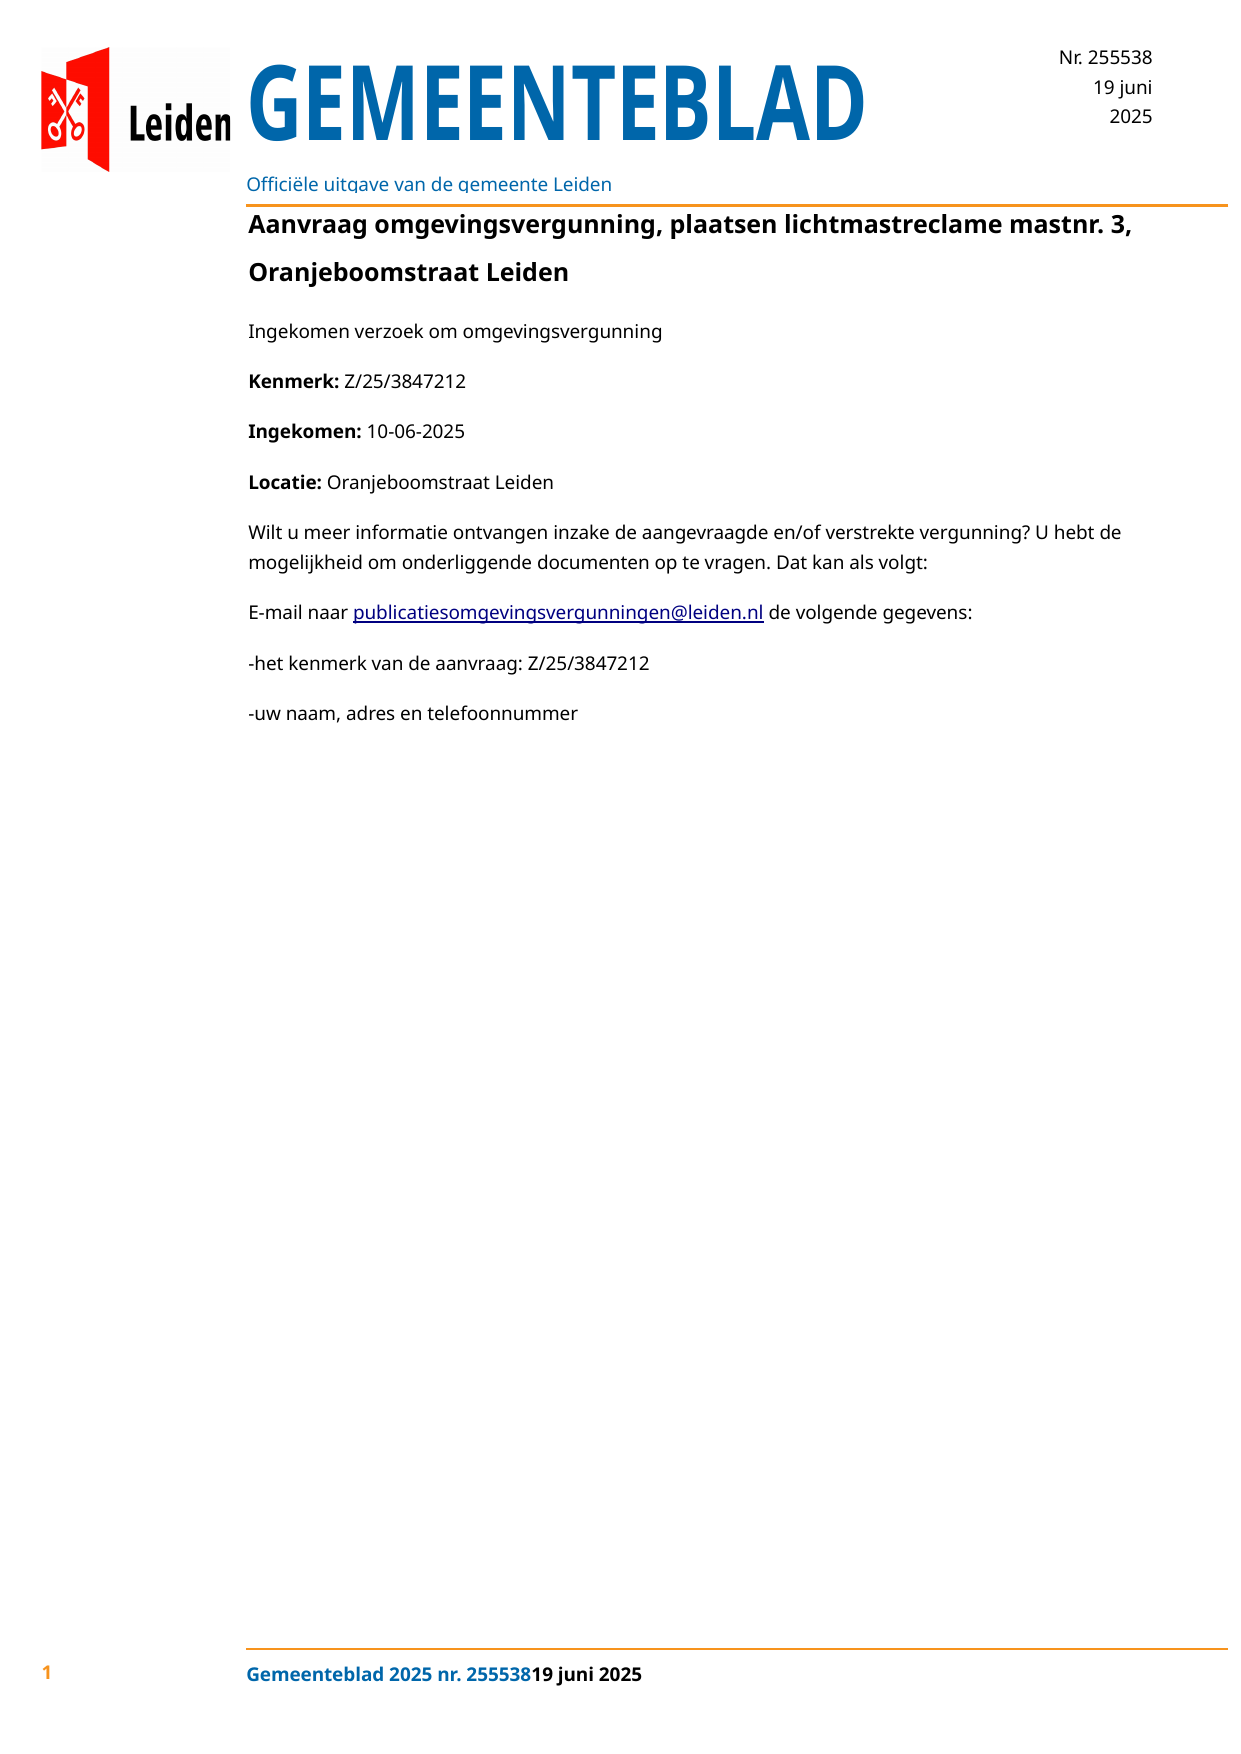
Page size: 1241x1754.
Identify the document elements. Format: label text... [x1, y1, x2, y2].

text Locatie: Oranjeboomstraat Leiden [248, 469, 1152, 495]
text Wilt u meer informatie ontvangen inzake de aangevraagde en/of verstrekte vergunning? U hebt de mogelijkheid om onderliggende documenten op te vragen. Dat kan als volgt: [248, 519, 1152, 575]
text E-mail naar publicatiesomgevingsvergunningen@leiden.nl de volgende gegevens: [248, 599, 1152, 625]
text Aanvraag omgevingsvergunning, plaatsen lichtmastreclame mastnr. 3, Oranjeboomstraat Leiden [248, 207, 1152, 288]
text Kenmerk: Z/25/3847212 [248, 368, 1152, 394]
text Ingekomen: 10-06-2025 [248, 419, 1152, 444]
text -het kenmerk van de aanvraag: Z/25/3847212 [248, 650, 1152, 676]
text -uw naam, adres en telefoonnummer [248, 700, 1152, 726]
text Ingekomen verzoek om omgevingsvergunning [248, 318, 1152, 344]
picture [41, 47, 231, 172]
